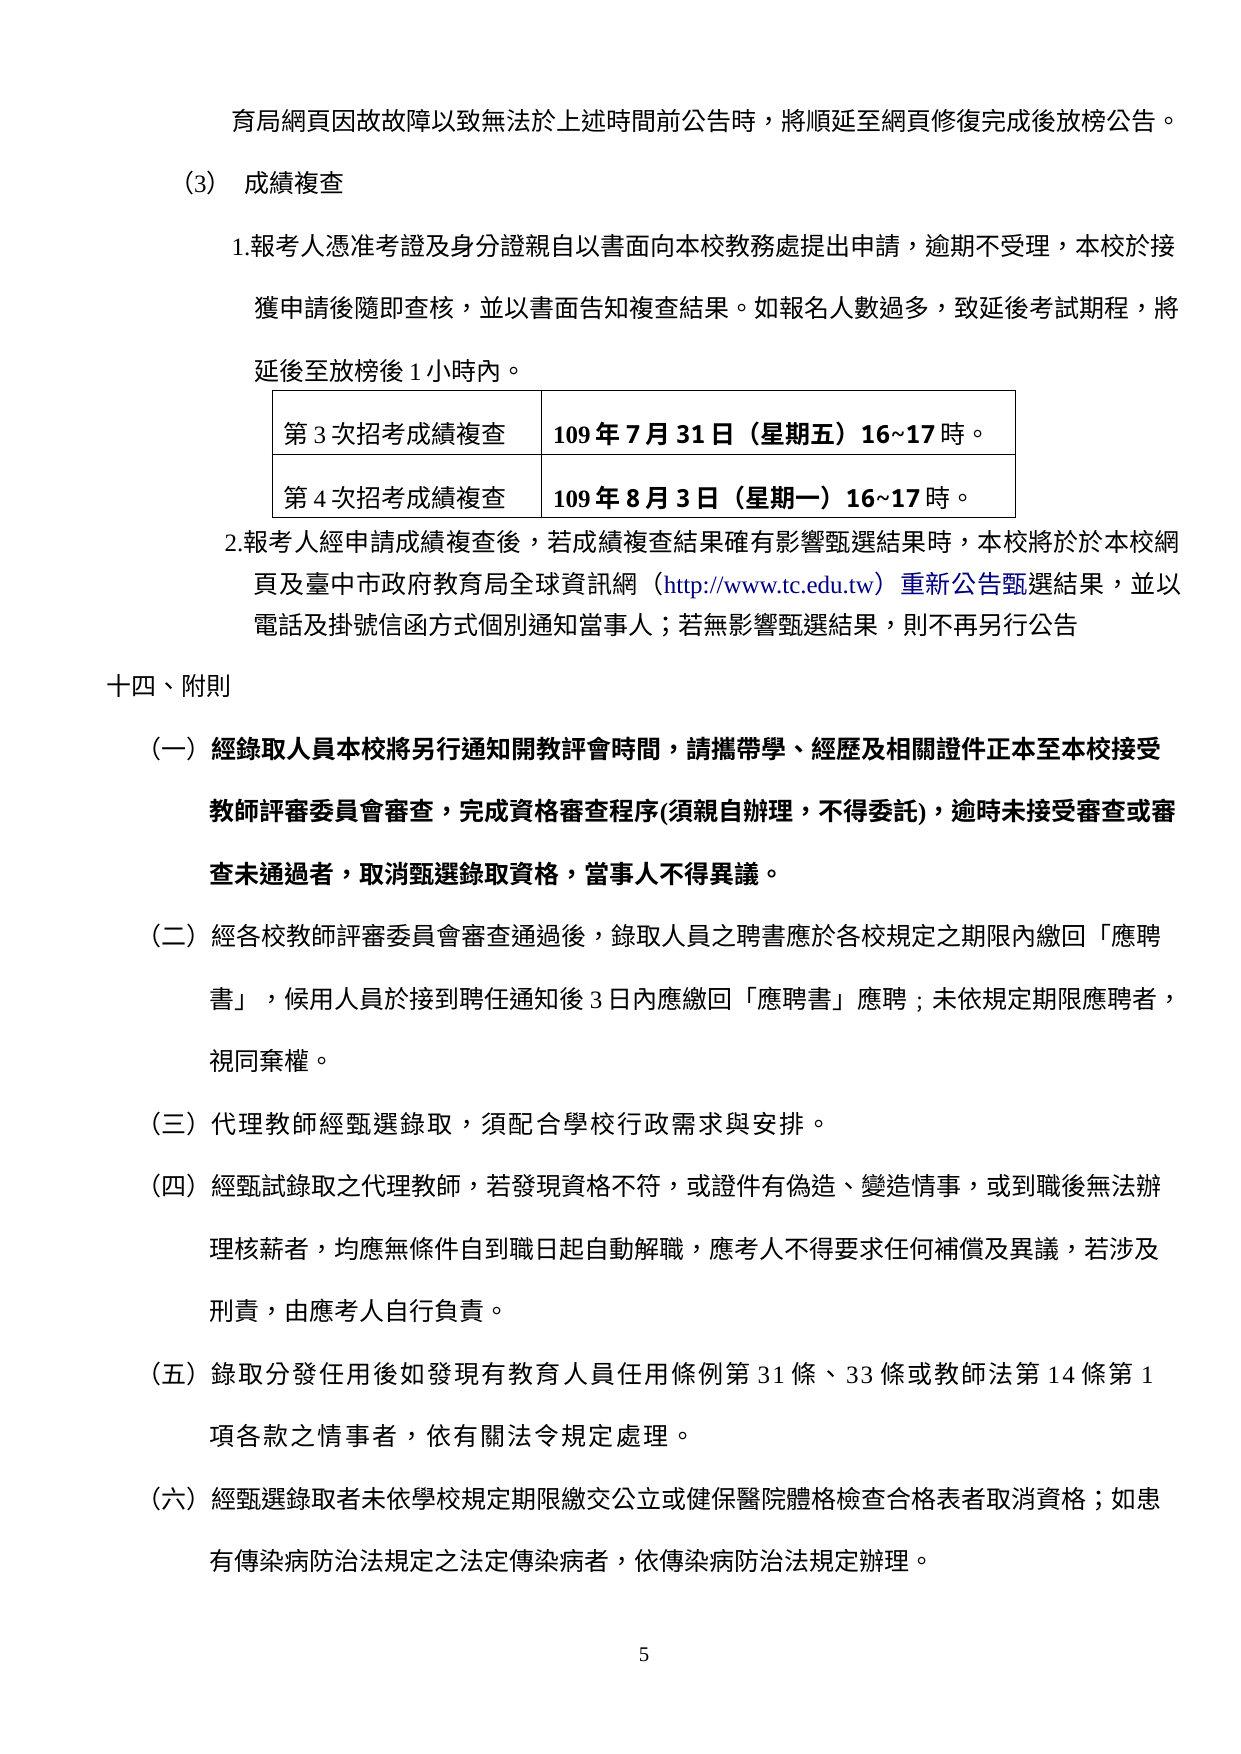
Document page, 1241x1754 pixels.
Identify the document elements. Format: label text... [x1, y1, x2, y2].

text 十四、附則 [106, 643, 1181, 706]
text （一）經錄取人員本校將另行通知開教評會時間，請攜帶學、經歷及相關證件正本至本校接受教師評審委員會審查，完成資格審查程序(須親自辦理，不得委託)，逾時未接受審查或審查未通過者，取消甄選錄取資格，當事人不得異議。 [136, 706, 1181, 893]
text 2.報考人經申請成績複查後，若成績複查結果確有影響甄選結果時，本校將於於本校網頁及臺中市政府教育局全球資訊網（http://www.tc.edu.tw）重新公告甄選結果，並以電話及掛號信函方式個別通知當事人；若無影響甄選結果，則不再另行公告 [224, 518, 1181, 643]
text 育局網頁因故故障以致無法於上述時間前公告時，將順延至網頁修復完成後放榜公告。 [231, 77, 1181, 140]
text 1.報考人憑准考證及身分證親自以書面向本校教務處提出申請，逾期不受理，本校於接獲申請後隨即查核，並以書面告知複查結果。如報名人數過多，致延後考試期程，將延後至放榜後1小時內。 [231, 202, 1181, 390]
table_cell 第4次招考成績複查 [273, 455, 541, 517]
text （五）錄取分發任用後如發現有教育人員任用條例第31條、33條或教師法第14條第1項各款之情事者，依有關法令規定處理。 [136, 1331, 1181, 1456]
list 成績複查 [169, 140, 1181, 202]
text （六）經甄選錄取者未依學校規定期限繳交公立或健保醫院體格檢查合格表者取消資格；如患有傳染病防治法規定之法定傳染病者，依傳染病防治法規定辦理。 [136, 1456, 1181, 1581]
table_header 第3次招考成績複查 [273, 391, 541, 453]
text （三）代理教師經甄選錄取，須配合學校行政需求與安排。 [136, 1081, 1181, 1143]
table_header 109年7月31日（星期五）16~17時。 [542, 391, 1015, 453]
text （四）經甄試錄取之代理教師，若發現資格不符，或證件有偽造、變造情事，或到職後無法辦理核薪者，均應無條件自到職日起自動解職，應考人不得要求任何補償及異議，若涉及刑責，由應考人自行負責。 [136, 1143, 1181, 1331]
text （二）經各校教師評審委員會審查通過後，錄取人員之聘書應於各校規定之期限內繳回「應聘書」，候用人員於接到聘任通知後3日內應繳回「應聘書」應聘﹔未依規定期限應聘者，視同棄權。 [136, 893, 1181, 1081]
table_cell 109年8月3日（星期一）16~17時。 [542, 455, 1015, 517]
